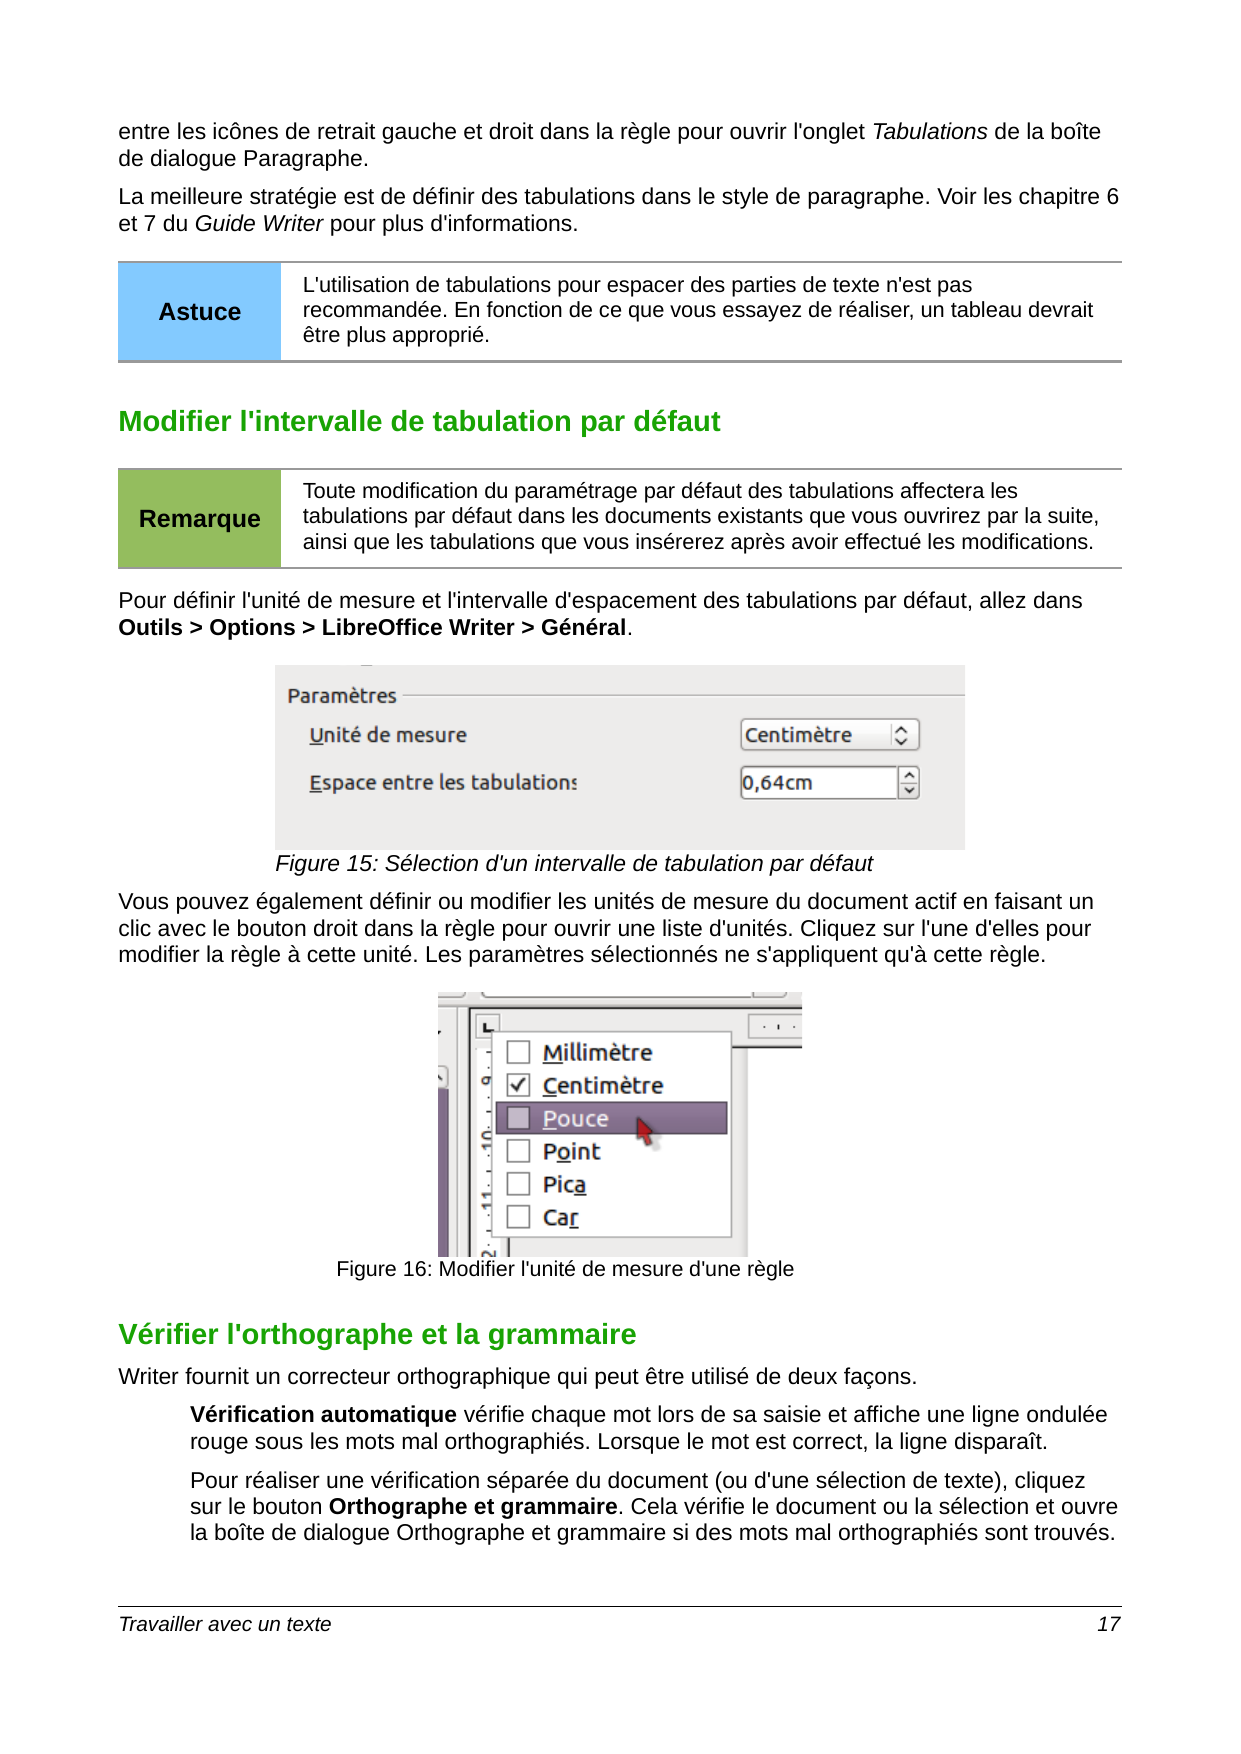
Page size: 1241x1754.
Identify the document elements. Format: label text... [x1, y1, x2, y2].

subtitle Vérifier l'orthographe et la grammaire [118, 1317, 1122, 1350]
text entre les icônes de retrait gauche et droit dans la règle pour ouvrir l'onglet Tabulations de la boîte de dialogue Paragraphe. [118, 118, 1122, 171]
text Pour définir l'unité de mesure et l'intervalle d'espacement des tabulations par défaut, allez dans Outils > Options > LibreOffice Writer > Général. [118, 587, 1122, 640]
table_header Vérification automatique vérifie chaque mot lors de sa saisie et affiche une ligne ondulée rouge sous les mots mal orthographiés. Lorsque le mot est correct, la ligne disparaît. [190, 1401, 1122, 1467]
table_cell Pour réaliser une vérification séparée du document (ou d'une sélection de texte), cliquez sur le bouton Orthographe et grammaire. Cela vérifie le document ou la sélection et ouvre la boîte de dialogue Orthographe et grammaire si des mots mal orthographiés sont trouvés. [190, 1467, 1122, 1558]
text La meilleure stratégie est de définir des tabulations dans le style de paragraphe. Voir les chapitre 6 et 7 du Guide Writer pour plus d'informations. [118, 183, 1122, 236]
text Vous pouvez également définir ou modifier les unités de mesure du document actif en faisant un clic avec le bouton droit dans la règle pour ouvrir une liste d'unités. Cliquez sur l'une d'elles pour modifier la règle à cette unité. Les paramètres sélectionnés ne s'appliquent qu'à cette règle. [118, 888, 1122, 967]
text Figure 15: Sélection d'un intervalle de tabulation par défaut [275, 850, 965, 876]
subtitle Modifier l'intervalle de tabulation par défaut [118, 404, 1122, 437]
table_cell [118, 1467, 190, 1558]
text Writer fournit un correcteur orthographique qui peut être utilisé de deux façons. [118, 1363, 1122, 1389]
table_header Astuce [118, 263, 281, 360]
table_header Toute modification du paramétrage par défaut des tabulations affectera les tabulations par défaut dans les documents existants que vous ouvrirez par la suite, ainsi que les tabulations que vous insérerez après avoir effectué les modifications. [281, 470, 1122, 567]
text Figure 16: Modifier l'unité de mesure d'une règle [336, 992, 904, 1281]
table_header [118, 1401, 190, 1467]
picture [438, 992, 803, 1257]
table_header L'utilisation de tabulations pour espacer des parties de texte n'est pas recommandée. En fonction de ce que vous essayez de réaliser, un tableau devrait être plus approprié. [281, 263, 1122, 360]
table_header Remarque [118, 470, 281, 567]
picture [275, 665, 966, 850]
